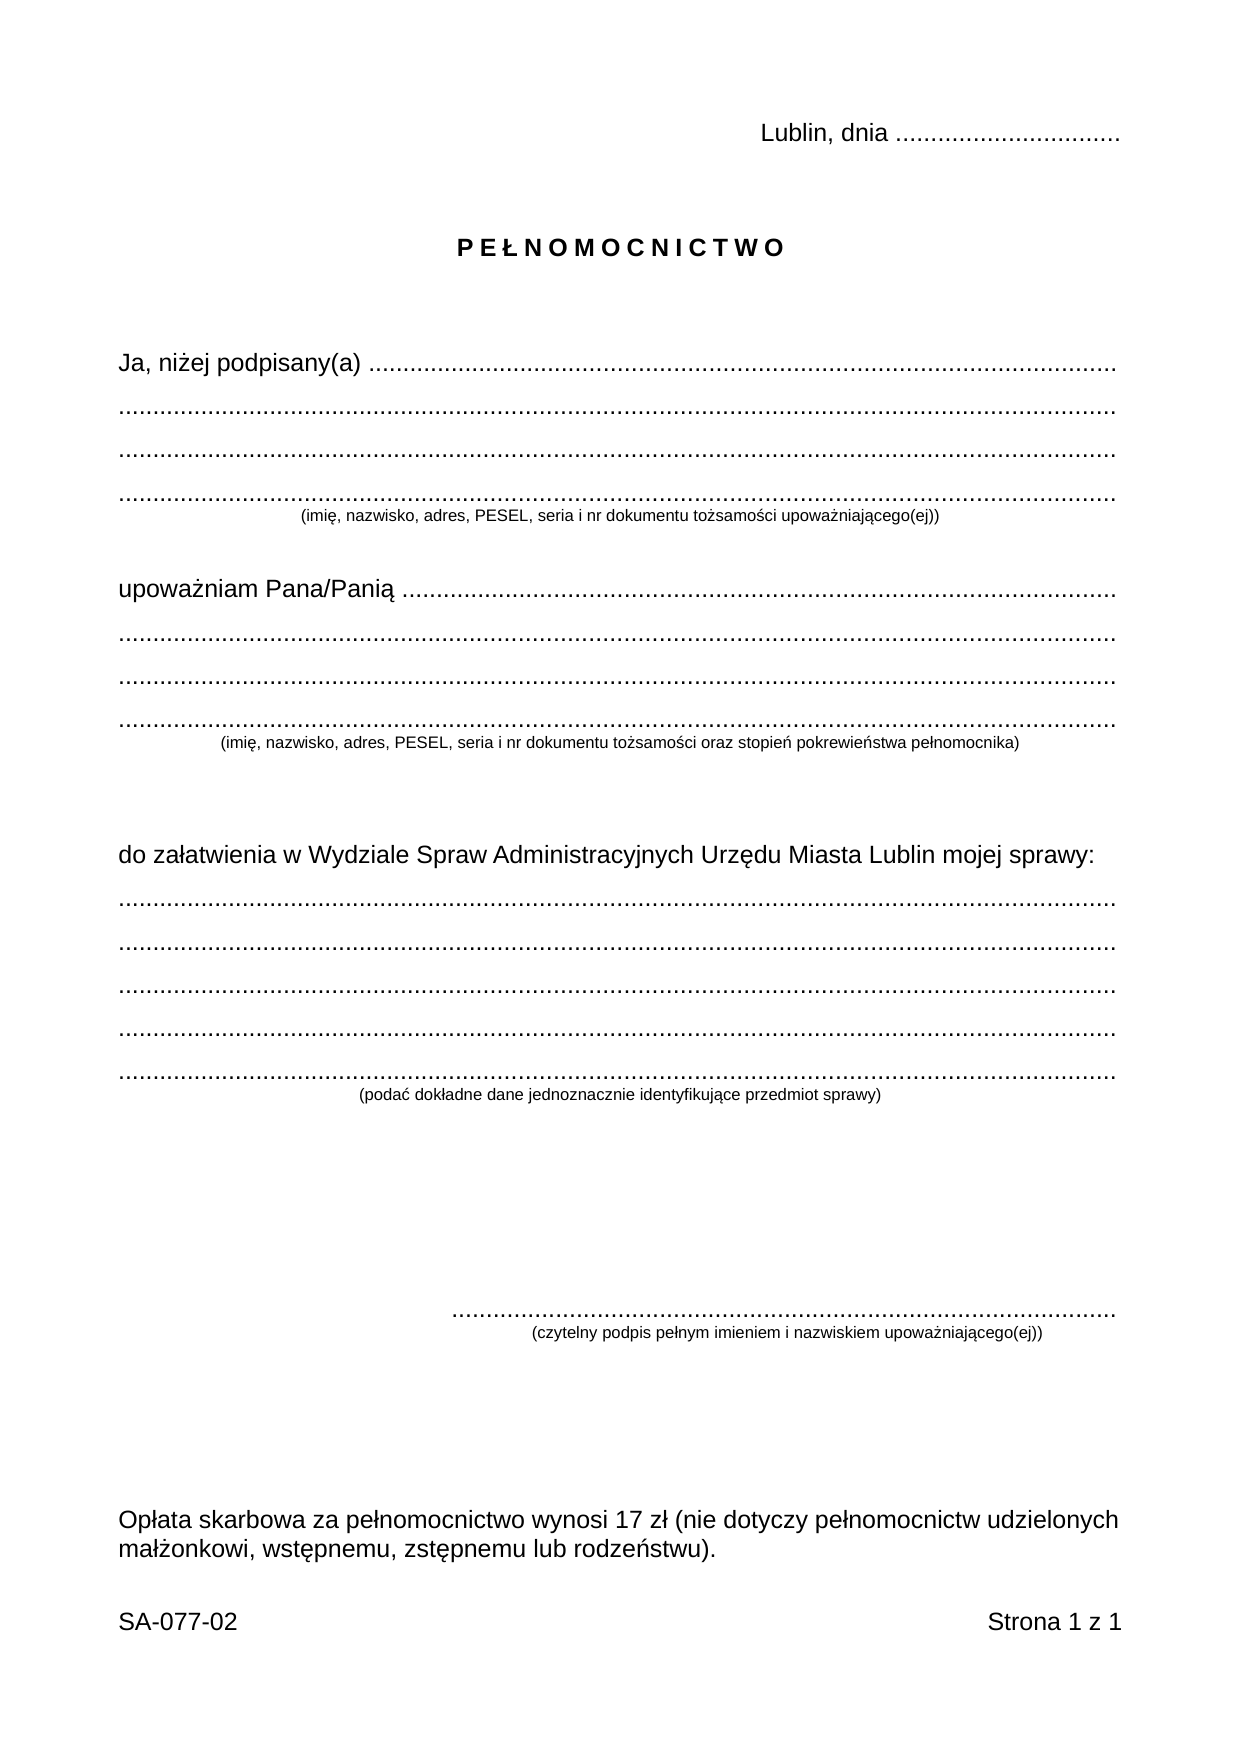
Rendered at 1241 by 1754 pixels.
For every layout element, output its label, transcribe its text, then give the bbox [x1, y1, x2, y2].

text upoważniam Pana/Panią [118, 574, 1122, 603]
text (czytelny podpis pełnym imieniem i nazwiskiem upoważniającego(ej)) [452, 1323, 1122, 1342]
text PEŁNOMOCNICTWO [118, 233, 1122, 262]
text Lublin, dnia [760, 118, 1122, 147]
text (imię, nazwisko, adres, PESEL, seria i nr dokumentu tożsamości upoważniającego(ej)) [118, 506, 1122, 525]
text Opłata skarbowa za pełnomocnictwo wynosi 17 zł (nie dotyczy pełnomocnictw udzielonych małżonkowi, wstępnemu, zstępnemu lub rodzeństwu). [118, 1505, 1122, 1563]
text do załatwienia w Wydziale Spraw Administracyjnych Urzędu Miasta Lublin mojej sprawy: [118, 840, 1122, 869]
text ................................................................................................ [451, 1294, 1122, 1323]
text Ja, niżej podpisany(a) [118, 348, 1122, 377]
text (imię, nazwisko, adres, PESEL, seria i nr dokumentu tożsamości oraz stopień pokrewieństwa pełnomocnika) [118, 733, 1122, 752]
text (podać dokładne dane jednoznacznie identyfikujące przedmiot sprawy) [118, 1085, 1122, 1104]
